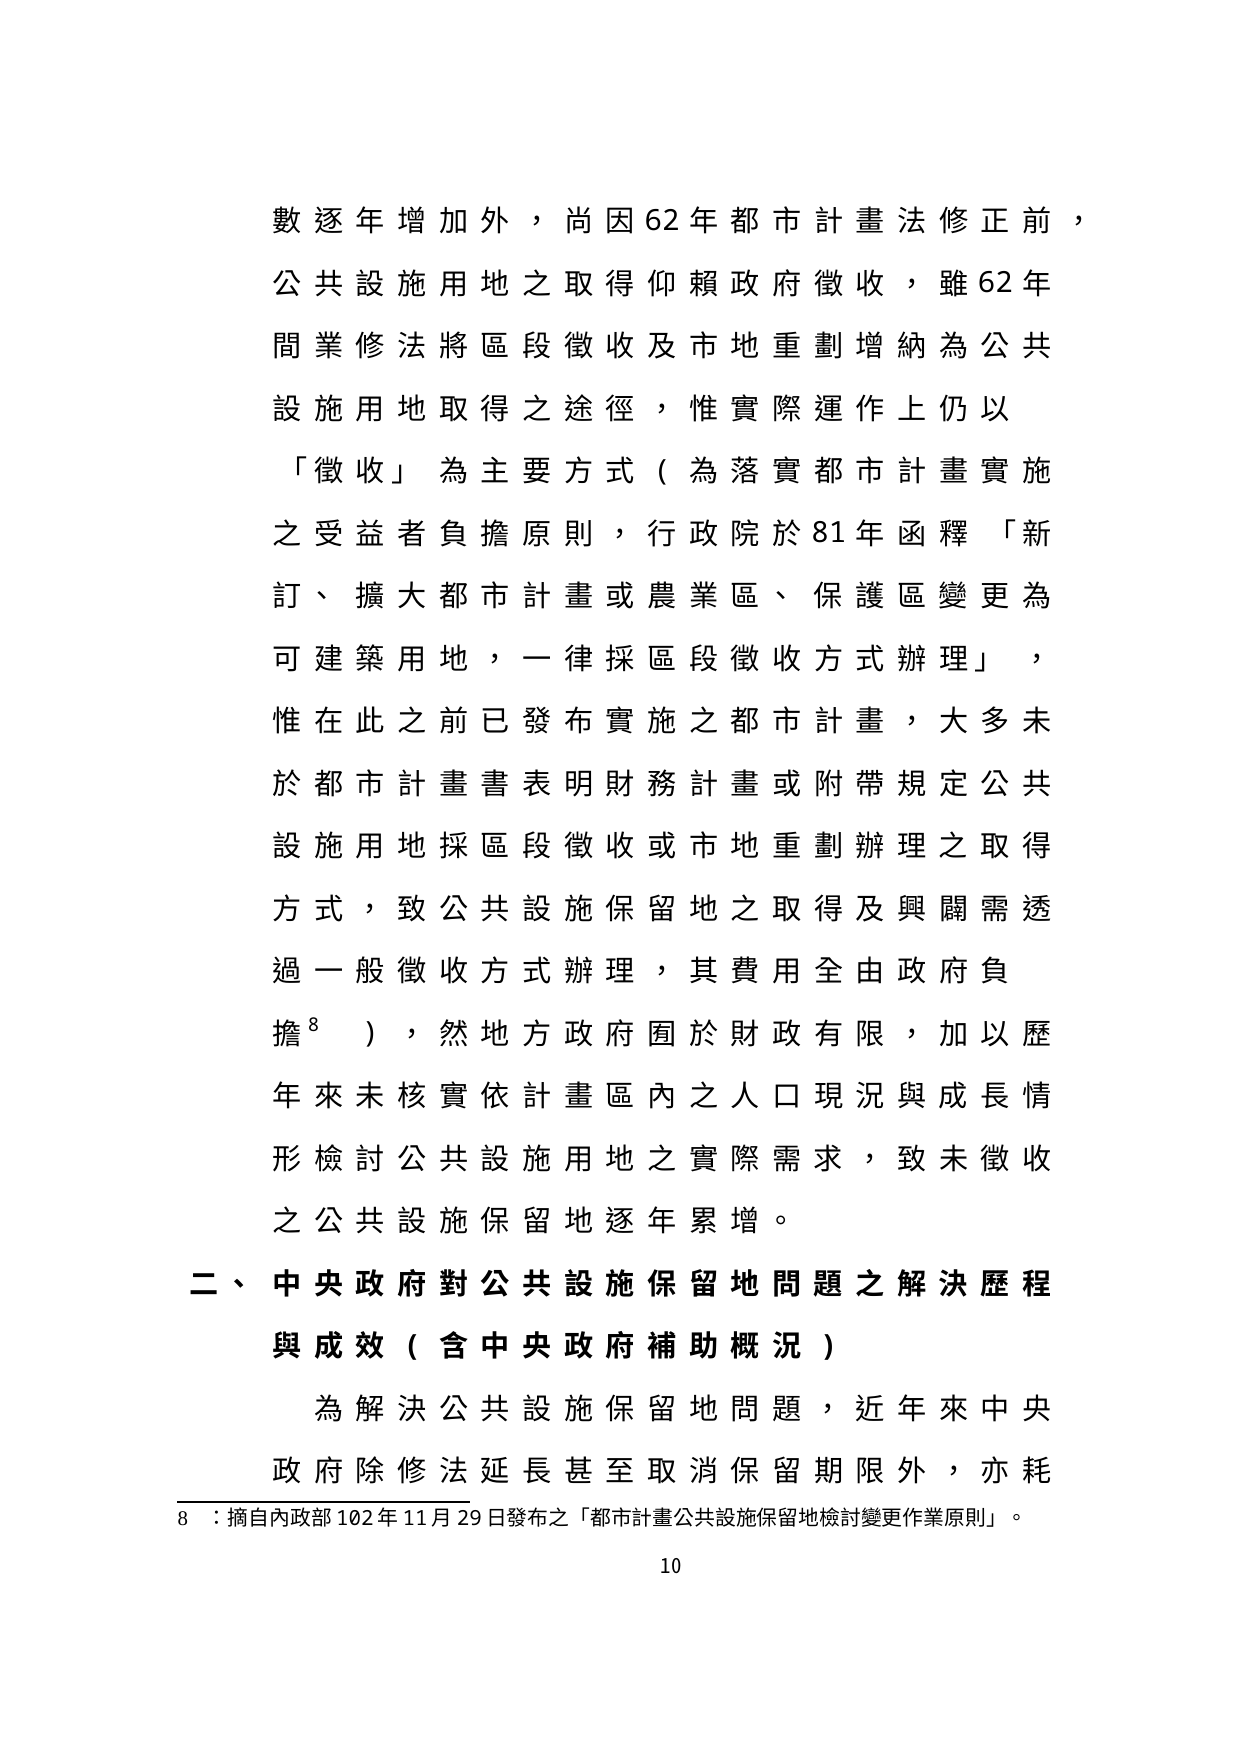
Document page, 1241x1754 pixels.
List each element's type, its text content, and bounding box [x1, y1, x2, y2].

text 二、中央政府對公共設施保留地問題之解決歷程與成效(含中央政府補助概況) [183, 1240, 1058, 1365]
text 為解決公共設施保留地問題，近年來中央政府除修法延長甚至取消保留期限外，亦耗 [242, 1365, 1058, 1490]
text ：摘自內政部102年11月29日發布之「都市計畫公共設施保留地檢討變更作業原則」。 [177, 1502, 1063, 1532]
text 公共設施係為增進都市居民便利及提供良好之生活環境而設置，隨著人口聚居程度之發展，全國都市計畫數由59年底之150處，逐年增加至101年底之438處，公共設施保留地面積亦隨之由59年底之1萬6,935公頃擴增至101年10月底之3萬3,555公頃。公共設施保留地擴增之原因除隨著都市計畫數逐年增加外，尚因62年都市計畫法修正前，公共設施用地之取得仰賴政府徵收，雖62年間業修法將區段徵收及市地重劃增納為公共設施用地取得之途徑，惟實際運作上仍以「徵收」為主要方式(為落實都市計畫實施之受益者負擔原則，行政院於81年函釋「新訂、擴大都市計畫或農業區、保護區變更為可建築用地，一律採區段徵收方式辦理」，惟在此之前已發布實施之都市計畫，大多未於都市計畫書表明財務計畫或附帶規定公共設施用地採區段徵收或市地重劃辦理之取得方式，致公共設施保留地之取得及興闢需透過一般徵收方式辦理，其費用全由政府負擔)，然地方政府囿於財政有限，加以歷年來未核實依計畫區內之人口現況與成長情形檢討公共設施用地之實際需求，致未徵收之公共設施保留地逐年累增。 [242, 177, 1058, 1240]
